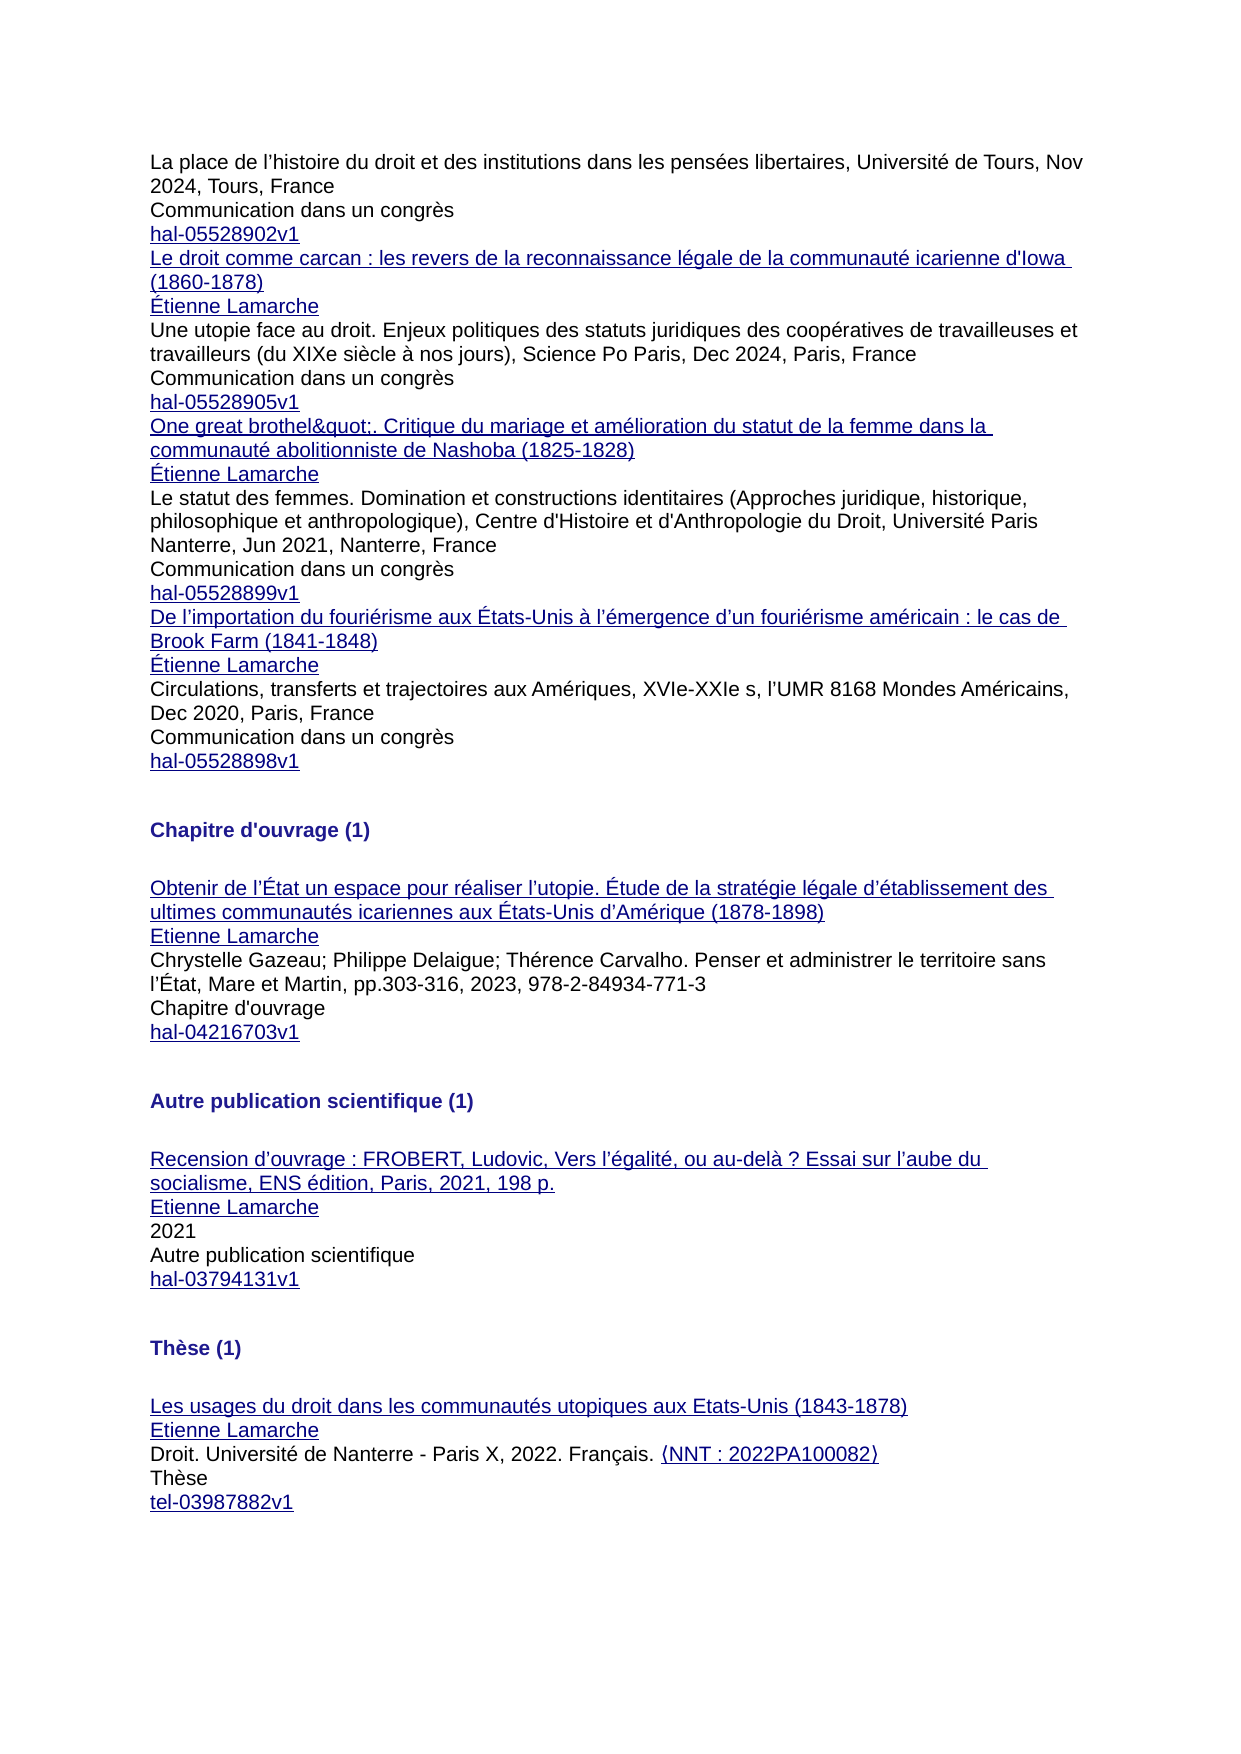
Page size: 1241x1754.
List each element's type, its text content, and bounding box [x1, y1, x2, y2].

table_cell De l’importation du fouriérisme aux États-Unis à l’émergence d’un fouriérisme américain : le cas de Brook Farm (1841-1848) Étienne Lamarche Circulations, transferts et trajectoires aux Amériques, XVIe-XXIe s, l’UMR 8168 Mondes Américains, Dec 2020, Paris, France Communication dans un congrès hal-05528898v1 [150, 605, 1090, 773]
table_header Obtenir de l’État un espace pour réaliser l’utopie. Étude de la stratégie légale d’établissement des ultimes communautés icariennes aux États-Unis d’Amérique (1878-1898) Etienne Lamarche Chrystelle Gazeau; Philippe Delaigue; Thérence Carvalho. Penser et administrer le territoire sans l’État, Mare et Martin, pp.303-316, 2023, 978-2-84934-771-3 Chapitre d'ouvrage hal-04216703v1 [150, 876, 1090, 1044]
table_cell One great brothel&quot;. Critique du mariage et amélioration du statut de la femme dans la communauté abolitionniste de Nashoba (1825-1828) Étienne Lamarche Le statut des femmes. Domination et constructions identitaires (Approches juridique, historique, philosophique et anthropologique), Centre d'Histoire et d'Anthropologie du Droit, Université Paris Nanterre, Jun 2021, Nanterre, France Communication dans un congrès hal-05528899v1 [150, 414, 1090, 605]
table_header Recension d’ouvrage : FROBERT, Ludovic, Vers l’égalité, ou au-delà ? Essai sur l’aube du socialisme, ENS édition, Paris, 2021, 198 p. Etienne Lamarche 2021 Autre publication scientifique hal-03794131v1 [150, 1147, 1090, 1291]
table_cell Le droit comme carcan : les revers de la reconnaissance légale de la communauté icarienne d'Iowa (1860-1878) Étienne Lamarche Une utopie face au droit. Enjeux politiques des statuts juridiques des coopératives de travailleuses et travailleurs (du XIXe siècle à nos jours), Science Po Paris, Dec 2024, Paris, France Communication dans un congrès hal-05528905v1 [150, 246, 1090, 413]
subtitle Thèse (1) [150, 1335, 1090, 1359]
table_cell La place de l’histoire du droit et des institutions dans les pensées libertaires, Université de Tours, Nov 2024, Tours, France Communication dans un congrès hal-05528902v1 [150, 150, 1090, 246]
subtitle Chapitre d'ouvrage (1) [150, 818, 1090, 842]
table_header Les usages du droit dans les communautés utopiques aux Etats-Unis (1843-1878) Etienne Lamarche Droit. Université de Nanterre - Paris X, 2022. Français. ⟨NNT : 2022PA100082⟩ Thèse tel-03987882v1 [150, 1394, 1090, 1513]
subtitle Autre publication scientifique (1) [150, 1088, 1090, 1112]
